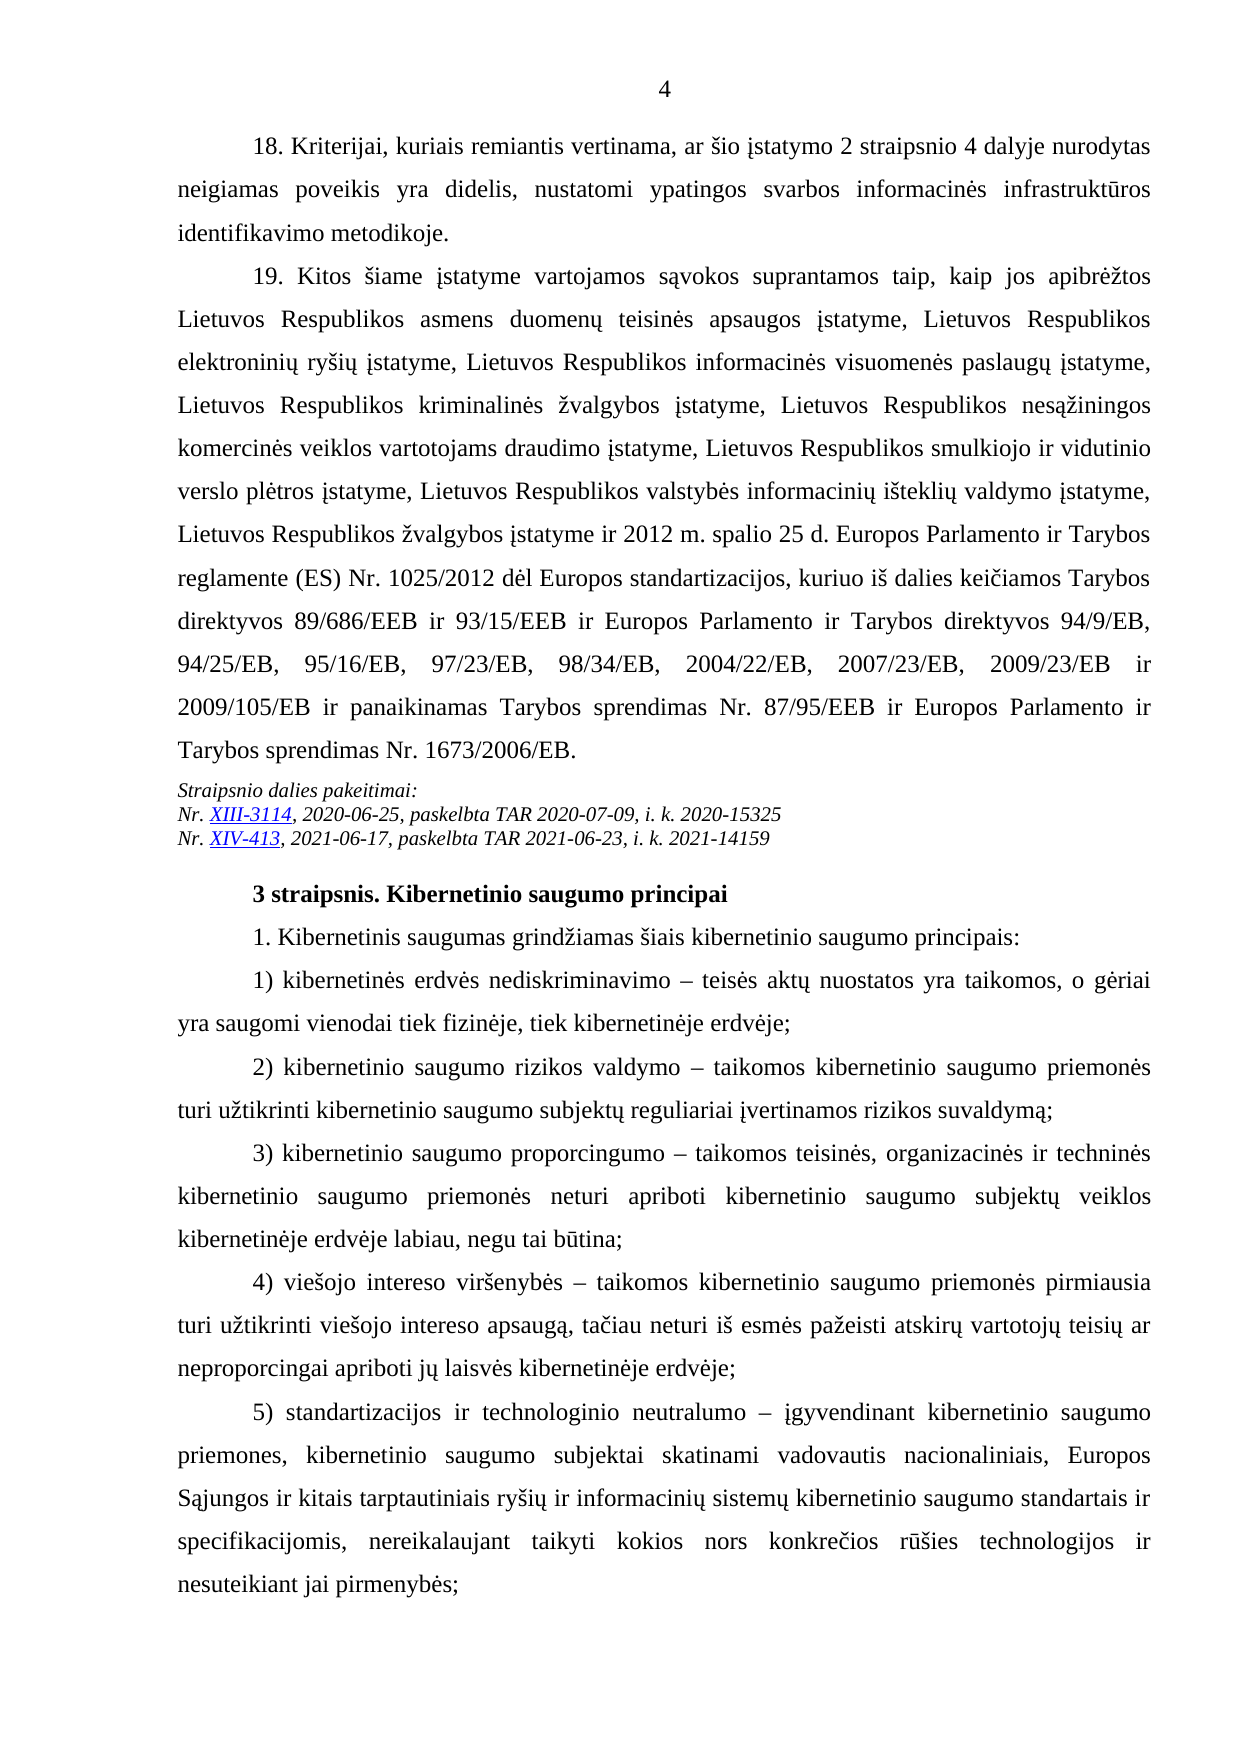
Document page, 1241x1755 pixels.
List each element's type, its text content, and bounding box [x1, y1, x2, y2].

text 2) kibernetinio saugumo rizikos valdymo – taikomos kibernetinio saugumo priemonės turi užtikrinti kibernetinio saugumo subjektų reguliariai įvertinamos rizikos suvaldymą; [177, 1052, 1152, 1123]
text Straipsnio dalies pakeitimai: [177, 778, 1152, 802]
text Nr. XIII-3114, 2020-06-25, paskelbta TAR 2020-07-09, i. k. 2020-15325 [177, 802, 1152, 826]
text 1) kibernetinės erdvės nediskriminavimo – teisės aktų nuostatos yra taikomos, o gėriai yra saugomi vienodai tiek fizinėje, tiek kibernetinėje erdvėje; [177, 965, 1152, 1037]
text 19. Kitos šiame įstatyme vartojamos sąvokos suprantamos taip, kaip jos apibrėžtos Lietuvos Respublikos asmens duomenų teisinės apsaugos įstatyme, Lietuvos Respublikos elektroninių ryšių įstatyme, Lietuvos Respublikos informacinės visuomenės paslaugų įstatyme, Lietuvos Respublikos kriminalinės žvalgybos įstatyme, Lietuvos Respublikos nesąžiningos komercinės veiklos vartotojams draudimo įstatyme, Lietuvos Respublikos smulkiojo ir vidutinio verslo plėtros įstatyme, Lietuvos Respublikos valstybės informacinių išteklių valdymo įstatyme, Lietuvos Respublikos žvalgybos įstatyme ir 2012 m. spalio 25 d. Europos Parlamento ir Tarybos reglamente (ES) Nr. 1025/2012 dėl Europos standartizacijos, kuriuo iš dalies keičiamos Tarybos direktyvos 89/686/EEB ir 93/15/EEB ir Europos Parlamento ir Tarybos direktyvos 94/9/EB, 94/25/EB, 95/16/EB, 97/23/EB, 98/34/EB, 2004/22/EB, 2007/23/EB, 2009/23/EB ir 2009/105/EB ir panaikinamas Tarybos sprendimas Nr. 87/95/EEB ir Europos Parlamento ir Tarybos sprendimas Nr. 1673/2006/EB. [177, 261, 1152, 764]
text 5) standartizacijos ir technologinio neutralumo – įgyvendinant kibernetinio saugumo priemones, kibernetinio saugumo subjektai skatinami vadovautis nacionaliniais, Europos Sąjungos ir kitais tarptautiniais ryšių ir informacinių sistemų kibernetinio saugumo standartais ir specifikacijomis, nereikalaujant taikyti kokios nors konkrečios rūšies technologijos ir nesuteikiant jai pirmenybės; [177, 1397, 1152, 1598]
text 3) kibernetinio saugumo proporcingumo – taikomos teisinės, organizacinės ir techninės kibernetinio saugumo priemonės neturi apriboti kibernetinio saugumo subjektų veiklos kibernetinėje erdvėje labiau, negu tai būtina; [177, 1138, 1152, 1253]
text 4) viešojo intereso viršenybės – taikomos kibernetinio saugumo priemonės pirmiausia turi užtikrinti viešojo intereso apsaugą, tačiau neturi iš esmės pažeisti atskirų vartotojų teisių ar neproporcingai apriboti jų laisvės kibernetinėje erdvėje; [177, 1267, 1152, 1382]
text 3 straipsnis. Kibernetinio saugumo principai [177, 879, 1152, 908]
text Nr. XIV-413, 2021-06-17, paskelbta TAR 2021-06-23, i. k. 2021-14159 [177, 826, 1152, 850]
text 1. Kibernetinis saugumas grindžiamas šiais kibernetinio saugumo principais: [177, 922, 1152, 951]
text 18. Kriterijai, kuriais remiantis vertinama, ar šio įstatymo 2 straipsnio 4 dalyje nurodytas neigiamas poveikis yra didelis, nustatomi ypatingos svarbos informacinės infrastruktūros identifikavimo metodikoje. [177, 131, 1152, 246]
